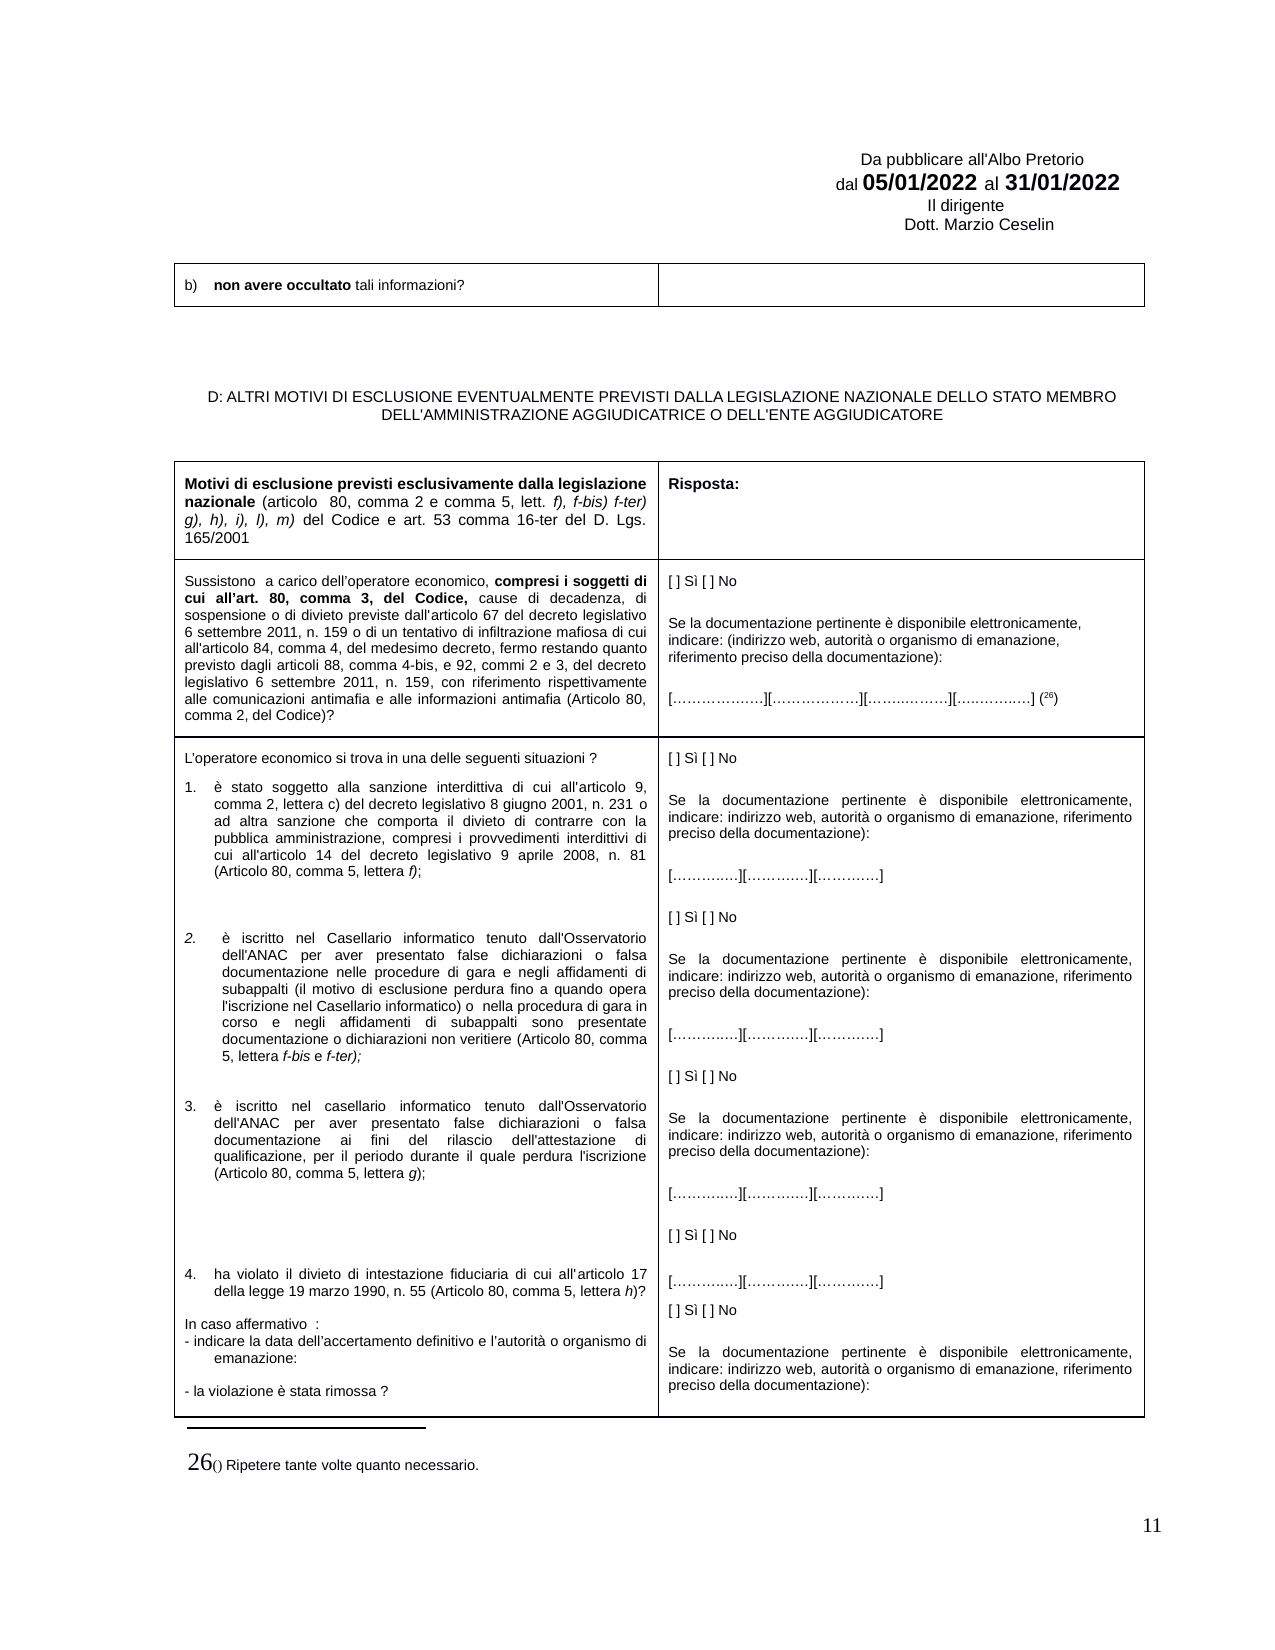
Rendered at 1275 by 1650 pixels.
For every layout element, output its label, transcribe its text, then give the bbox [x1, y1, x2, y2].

table_cell L’operatore economico si trova in una delle seguenti situazioni ? è stato soggetto alla sanzione interdittiva di cui all'articolo 9, comma 2, lettera c) del decreto legislativo 8 giugno 2001, n. 231 o ad altra sanzione che comporta il divieto di contrarre con la pubblica amministrazione, compresi i provvedimenti interdittivi di cui all'articolo 14 del decreto legislativo 9 aprile 2008, n. 81 (Articolo 80, comma 5, lettera f); è iscritto nel Casellario informatico tenuto dall'Osservatorio dell'ANAC per aver presentato false dichiarazioni o falsa documentazione nelle procedure di gara e negli affidamenti di subappalti (il motivo di esclusione perdura fino a quando opera l'iscrizione nel Casellario informatico) o nella procedura di gara in corso e negli affidamenti di subappalti sono presentate documentazione o dichiarazioni non veritiere (Articolo 80, comma 5, lettera f-bis e f-ter); è iscritto nel casellario informatico tenuto dall'Osservatorio dell'ANAC per aver presentato false dichiarazioni o falsa documentazione ai fini del rilascio dell'attestazione di qualificazione, per il periodo durante il quale perdura l'iscrizione (Articolo 80, comma 5, lettera g); ha violato il divieto di intestazione fiduciaria di cui all'articolo 17 della legge 19 marzo 1990, n. 55 (Articolo 80, comma 5, lettera h)? In caso affermativo : - indicare la data dell’accertamento definitivo e l’autorità o organismo di emanazione: - la violazione è stata rimossa ? è in regola con le norme che disciplinano il diritto al lavoro dei disabili di cui alla legge 12 marzo 1999, n. 68 (Articolo 80, comma 5, lettera i); è stato vittima, o uno dei soggetti di cui all’art. 80, comma 3 del Codice, dei reati previsti e puniti dagli articoli 317 e 629 del codice penale aggravati ai sensi dell'articolo 7 del decreto-legge 13 maggio 1991, n. 152, convertito, con modificazioni, dalla legge 12 luglio 1991, n. 203? In caso affermativo: - ha denunciato i fatti all’autorità giudiziaria? - ricorrono i casi previsti all’articolo 4, primo comma, della Legge 24 novembre 1981, n. 689 (articolo 80, comma 5, lettera l) ? si trova rispetto ad un altro partecipante alla medesima procedura di affidamento, in una situazione di controllo di cui all'articolo 2359 del codice civile o in una qualsiasi relazione, anche di fatto, se la situazione di controllo o la relazione comporti che le offerte sono imputabili ad un unico centro decisionale (articolo 80, comma 5, lettera m)? [175, 738, 658, 1416]
table_header Motivi di esclusione previsti esclusivamente dalla legislazione nazionale (articolo 80, comma 2 e comma 5, lett. f), f-bis) f-ter) g), h), i), l), m) del Codice e art. 53 comma 16-ter del D. Lgs. 165/2001 [175, 462, 658, 559]
table_cell Sussistono a carico dell’operatore economico, compresi i soggetti di cui all’art. 80, comma 3, del Codice, cause di decadenza, di sospensione o di divieto previste dall'articolo 67 del decreto legislativo 6 settembre 2011, n. 159 o di un tentativo di infiltrazione mafiosa di cui all'articolo 84, comma 4, del medesimo decreto, fermo restando quanto previsto dagli articoli 88, comma 4-bis, e 92, commi 2 e 3, del decreto legislativo 6 settembre 2011, n. 159, con riferimento rispettivamente alle comunicazioni antimafia e alle informazioni antimafia (Articolo 80, comma 2, del Codice)? [175, 560, 658, 736]
table_cell b) non avere occultato tali informazioni? [175, 264, 658, 306]
table_header Risposta: [659, 462, 1144, 559]
table_cell [ ] Sì [ ] No Se la documentazione pertinente è disponibile elettronicamente, indicare: (indirizzo web, autorità o organismo di emanazione, riferimento preciso della documentazione): […………….…][………………][……..………][…..……..…] () [659, 560, 1144, 736]
table_cell [ ] Sì [ ] No Se la documentazione pertinente è disponibile elettronicamente, indicare: indirizzo web, autorità o organismo di emanazione, riferimento preciso della documentazione): [………..…][……….…][……….…] [ ] Sì [ ] No Se la documentazione pertinente è disponibile elettronicamente, indicare: indirizzo web, autorità o organismo di emanazione, riferimento preciso della documentazione): [………..…][……….…][……….…] [ ] Sì [ ] No Se la documentazione pertinente è disponibile elettronicamente, indicare: indirizzo web, autorità o organismo di emanazione, riferimento preciso della documentazione): [………..…][……….…][……….…] [ ] Sì [ ] No [………..…][……….…][……….…] [ ] Sì [ ] No Se la documentazione pertinente è disponibile elettronicamente, indicare: indirizzo web, autorità o organismo di emanazione, riferimento preciso della documentazione): [659, 738, 1144, 1416]
title D: Altri motivi di esclusione eventualmente previsti dalla legislazione nazionale dello Stato membro dell'amministrazione aggiudicatrice o dell'ente aggiudicatore [187, 388, 1137, 424]
table_cell [659, 264, 1144, 306]
